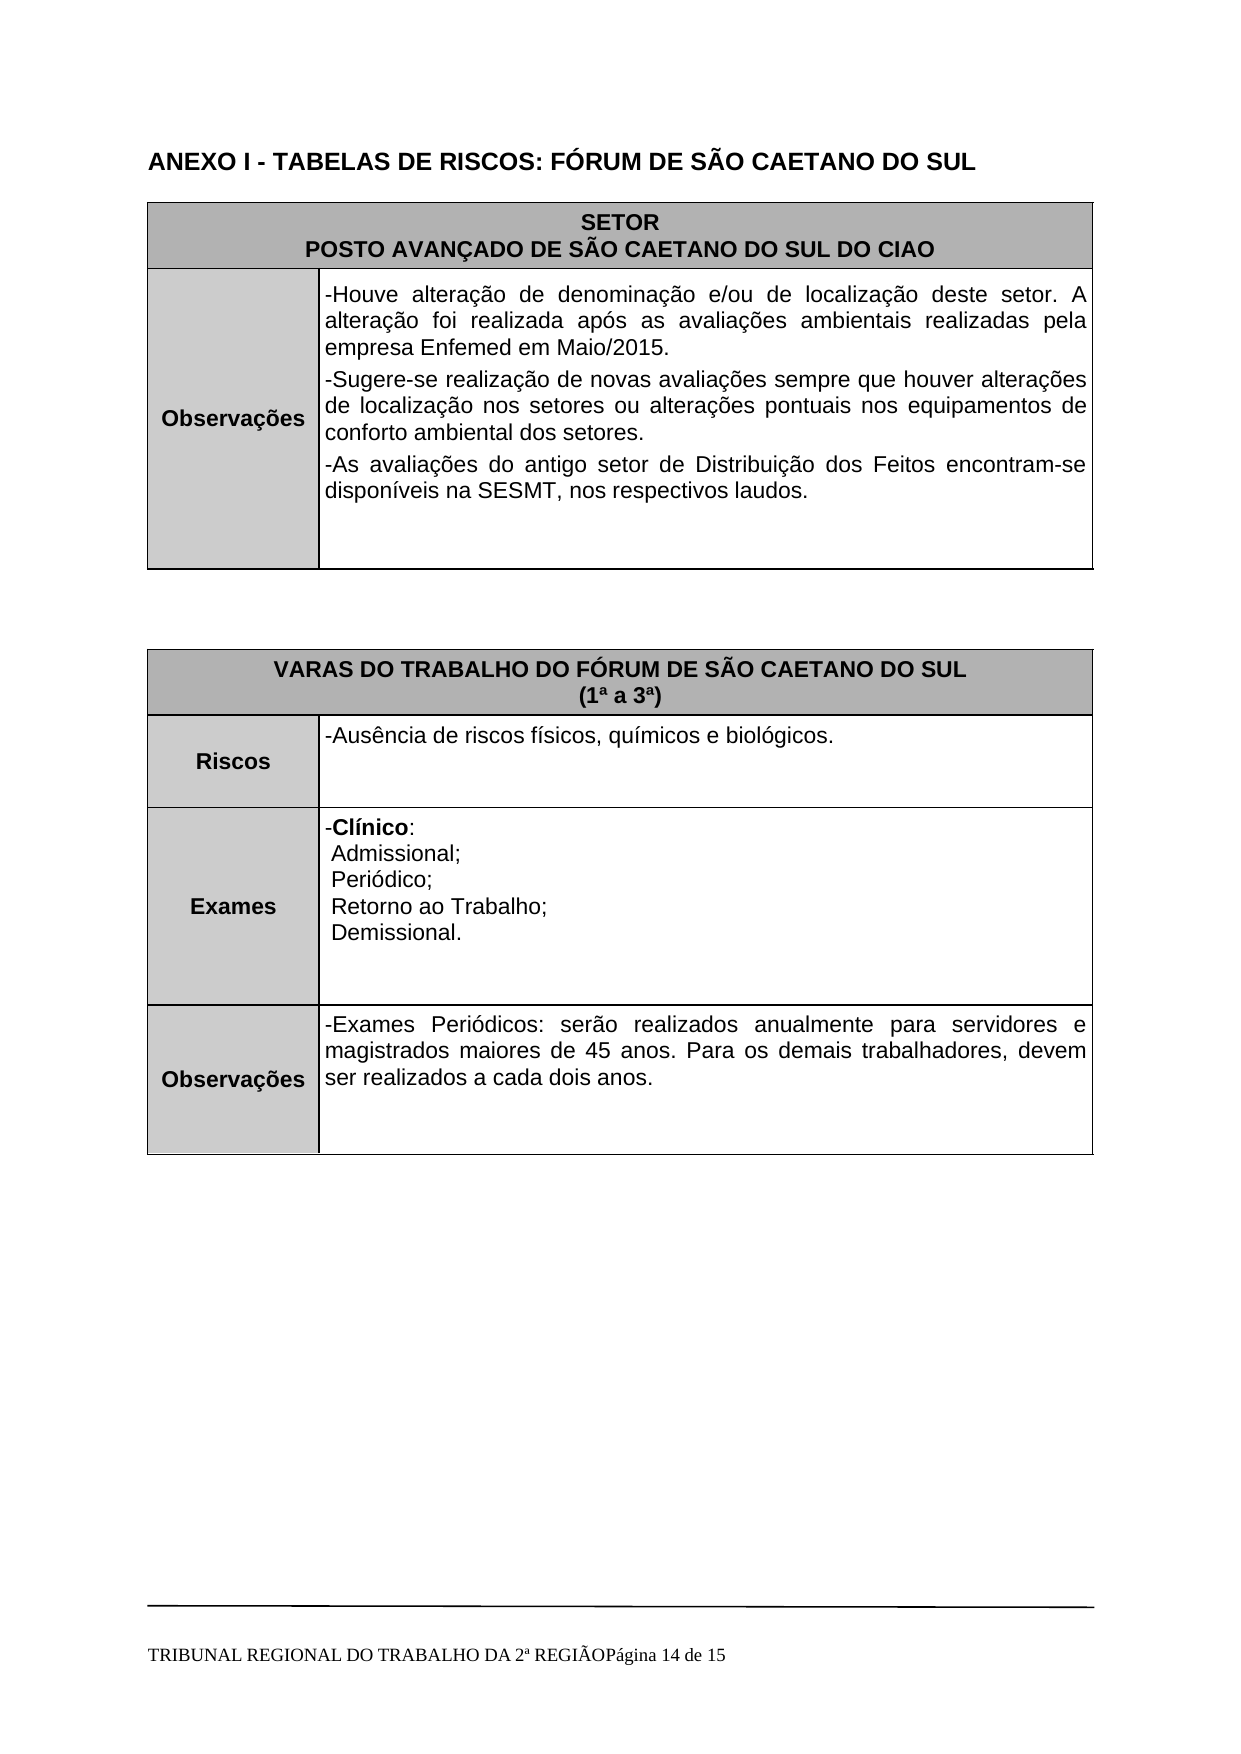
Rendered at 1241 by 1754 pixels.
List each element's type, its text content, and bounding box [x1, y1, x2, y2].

text ANEXO I - TABELAS DE RISCOS: FÓRUM DE SÃO CAETANO DO SUL [148, 147, 1093, 176]
table_header SETOR POSTO AVANÇADO DE SÃO CAETANO DO SUL DO CIAO [148, 203, 1092, 268]
table_cell -Exames Periódicos: serão realizados anualmente para servidores e magistrados maiores de 45 anos. Para os demais trabalhadores, devem ser realizados a cada dois anos. [320, 1006, 1092, 1153]
table_cell Riscos [148, 716, 318, 806]
table_cell Exames [148, 808, 318, 1004]
table_header VARAS DO TRABALHO DO FÓRUM DE SÃO CAETANO DO SUL (1ª a 3ª) [148, 650, 1092, 714]
table_cell -Houve alteração de denominação e/ou de localização deste setor. A alteração foi realizada após as avaliações ambientais realizadas pela empresa Enfemed em Maio/2015. -Sugere-se realização de novas avaliações sempre que houver alterações de localização nos setores ou alterações pontuais nos equipamentos de conforto ambiental dos setores. -As avaliações do antigo setor de Distribuição dos Feitos encontram-se disponíveis na SESMT, nos respectivos laudos. [320, 269, 1092, 568]
table_cell Observações [148, 1006, 318, 1153]
table_cell Observações [148, 269, 318, 568]
table_cell -Clínico: Admissional; Periódico; Retorno ao Trabalho; Demissional. [320, 808, 1092, 1004]
table_cell -Ausência de riscos físicos, químicos e biológicos. [320, 716, 1092, 806]
